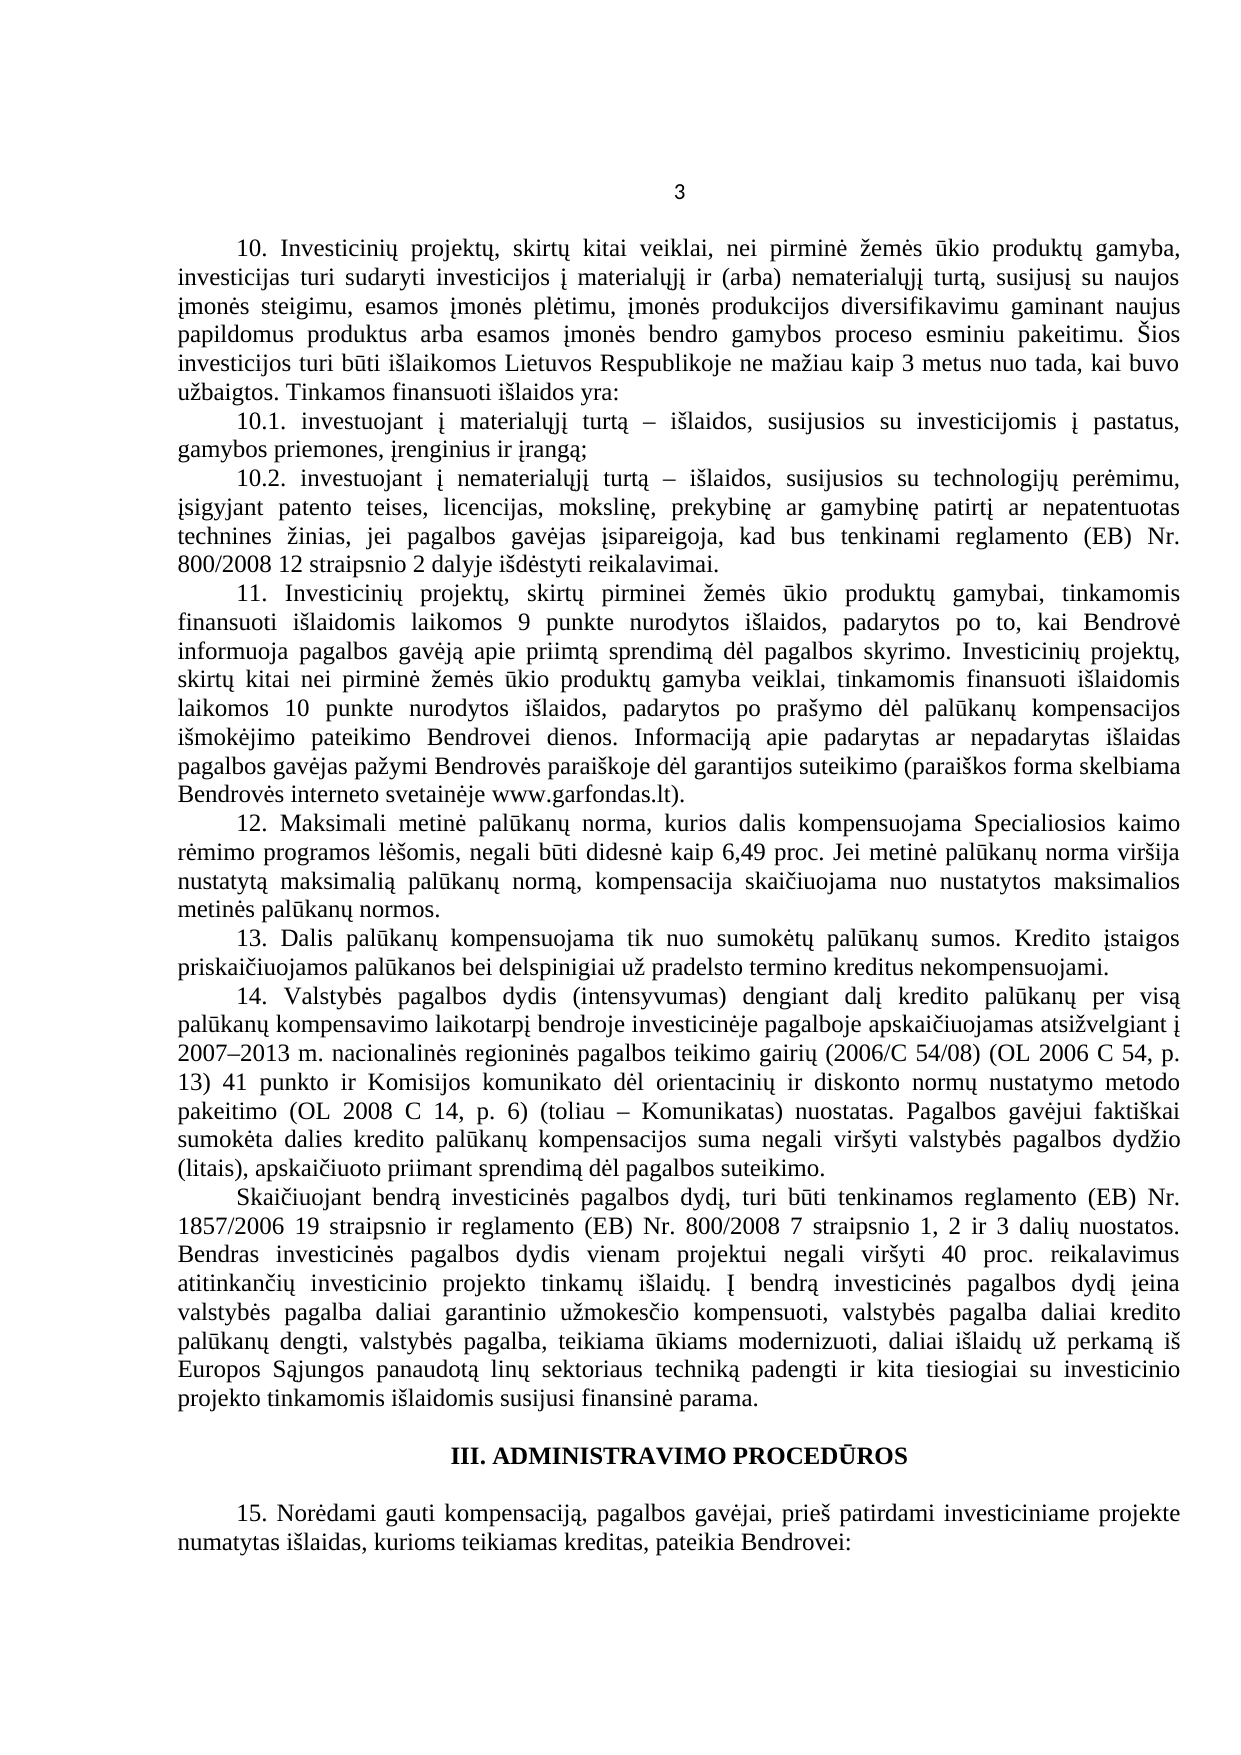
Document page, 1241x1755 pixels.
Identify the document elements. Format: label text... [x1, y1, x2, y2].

text 10.2. investuojant į nematerialųjį turtą – išlaidos, susijusios su technologijų perėmimu, įsigyjant patento teises, licencijas, mokslinę, prekybinę ar gamybinę patirtį ar nepatentuotas technines žinias, jei pagalbos gavėjas įsipareigoja, kad bus tenkinami reglamento (EB) Nr. 800/2008 12 straipsnio 2 dalyje išdėstyti reikalavimai. [177, 463, 1181, 578]
text Skaičiuojant bendrą investicinės pagalbos dydį, turi būti tenkinamos reglamento (EB) Nr. 1857/2006 19 straipsnio ir reglamento (EB) Nr. 800/2008 7 straipsnio 1, 2 ir 3 dalių nuostatos. Bendras investicinės pagalbos dydis vienam projektui negali viršyti 40 proc. reikalavimus atitinkančių investicinio projekto tinkamų išlaidų. Į bendrą investicinės pagalbos dydį įeina valstybės pagalba daliai garantinio užmokesčio kompensuoti, valstybės pagalba daliai kredito palūkanų dengti, valstybės pagalba, teikiama ūkiams modernizuoti, daliai išlaidų už perkamą iš Europos Sąjungos panaudotą linų sektoriaus techniką padengti ir kita tiesiogiai su investicinio projekto tinkamomis išlaidomis susijusi finansinė parama. [177, 1182, 1181, 1412]
text 15. Norėdami gauti kompensaciją, pagalbos gavėjai, prieš patirdami investiciniame projekte numatytas išlaidas, kurioms teikiamas kreditas, pateikia Bendrovei: [177, 1498, 1181, 1556]
text III. ADMINISTRAVIMO PROCEDŪROS [177, 1441, 1181, 1469]
text 13. Dalis palūkanų kompensuojama tik nuo sumokėtų palūkanų sumos. Kredito įstaigos priskaičiuojamos palūkanos bei delspinigiai už pradelsto termino kreditus nekompensuojami. [177, 923, 1181, 981]
text 11. Investicinių projektų, skirtų pirminei žemės ūkio produktų gamybai, tinkamomis finansuoti išlaidomis laikomos 9 punkte nurodytos išlaidos, padarytos po to, kai Bendrovė informuoja pagalbos gavėją apie priimtą sprendimą dėl pagalbos skyrimo. Investicinių projektų, skirtų kitai nei pirminė žemės ūkio produktų gamyba veiklai, tinkamomis finansuoti išlaidomis laikomos 10 punkte nurodytos išlaidos, padarytos po prašymo dėl palūkanų kompensacijos išmokėjimo pateikimo Bendrovei dienos. Informaciją apie padarytas ar nepadarytas išlaidas pagalbos gavėjas pažymi Bendrovės paraiškoje dėl garantijos suteikimo (paraiškos forma skelbiama Bendrovės interneto svetainėje www.garfondas.lt). [177, 578, 1181, 808]
text 10. Investicinių projektų, skirtų kitai veiklai, nei pirminė žemės ūkio produktų gamyba, investicijas turi sudaryti investicijos į materialųjį ir (arba) nematerialųjį turtą, susijusį su naujos įmonės steigimu, esamos įmonės plėtimu, įmonės produkcijos diversifikavimu gaminant naujus papildomus produktus arba esamos įmonės bendro gamybos proceso esminiu pakeitimu. Šios investicijos turi būti išlaikomos Lietuvos Respublikoje ne mažiau kaip 3 metus nuo tada, kai buvo užbaigtos. Tinkamos finansuoti išlaidos yra: [177, 233, 1181, 406]
text 12. Maksimali metinė palūkanų norma, kurios dalis kompensuojama Specialiosios kaimo rėmimo programos lėšomis, negali būti didesnė kaip 6,49 proc. Jei metinė palūkanų norma viršija nustatytą maksimalią palūkanų normą, kompensacija skaičiuojama nuo nustatytos maksimalios metinės palūkanų normos. [177, 808, 1181, 923]
text 10.1. investuojant į materialųjį turtą – išlaidos, susijusios su investicijomis į pastatus, gamybos priemones, įrenginius ir įrangą; [177, 406, 1181, 463]
text 14. Valstybės pagalbos dydis (intensyvumas) dengiant dalį kredito palūkanų per visą palūkanų kompensavimo laikotarpį bendroje investicinėje pagalboje apskaičiuojamas atsižvelgiant į 2007–2013 m. nacionalinės regioninės pagalbos teikimo gairių (2006/C 54/08) (OL 2006 C 54, p. 13) 41 punkto ir Komisijos komunikato dėl orientacinių ir diskonto normų nustatymo metodo pakeitimo (OL 2008 C 14, p. 6) (toliau – Komunikatas) nuostatas. Pagalbos gavėjui faktiškai sumokėta dalies kredito palūkanų kompensacijos suma negali viršyti valstybės pagalbos dydžio (litais), apskaičiuoto priimant sprendimą dėl pagalbos suteikimo. [177, 981, 1181, 1182]
